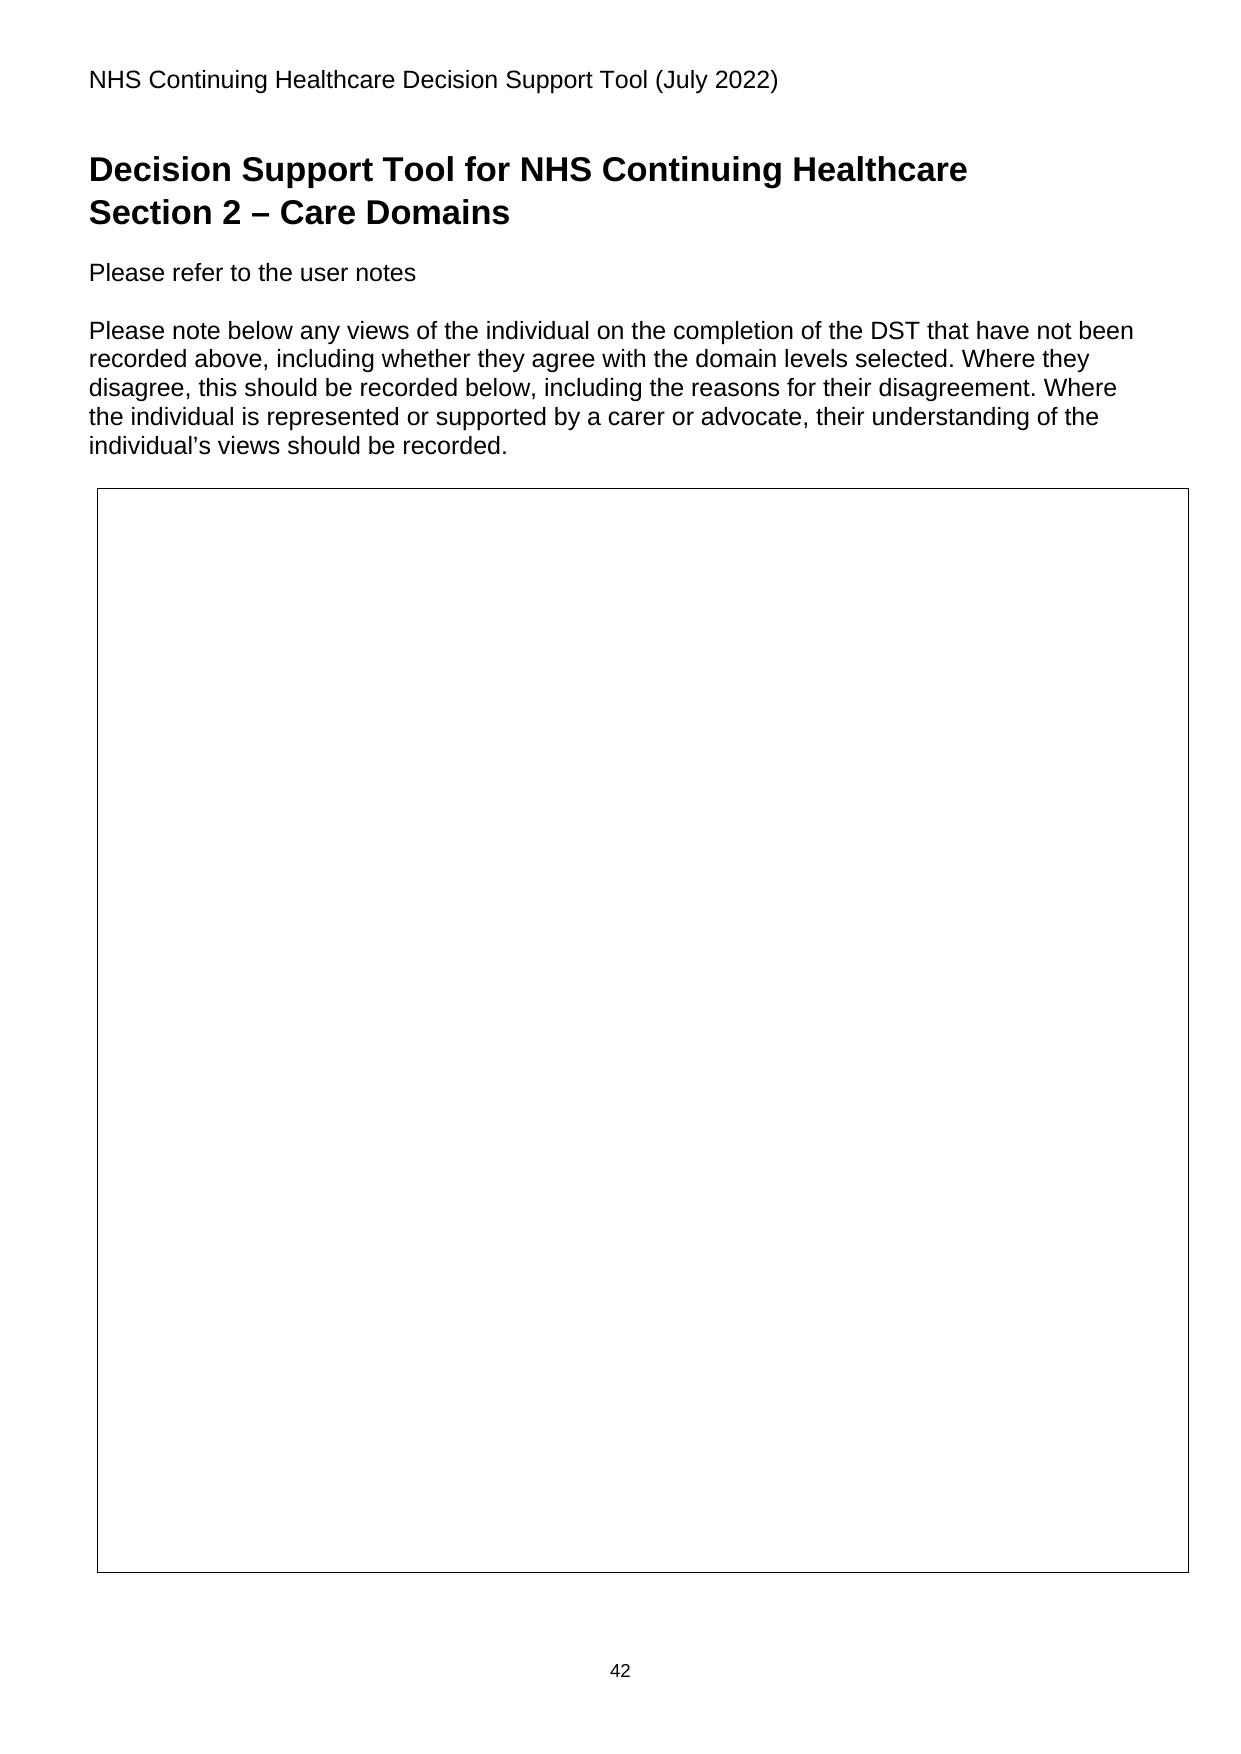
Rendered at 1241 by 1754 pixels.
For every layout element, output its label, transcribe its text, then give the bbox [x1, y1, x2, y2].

text Please note below any views of the individual on the completion of the DST that have not been recorded above, including whether they agree with the domain levels selected. Where they disagree, this should be recorded below, including the reasons for their disagreement. Where the individual is represented or supported by a carer or advocate, their understanding of the individual’s views should be recorded. [89, 316, 1152, 459]
text Please refer to the user notes [89, 258, 1152, 287]
subtitle Decision Support Tool for NHS Continuing Healthcare Section 2 – Care Domains [89, 148, 1152, 233]
table_header [98, 489, 1188, 1572]
